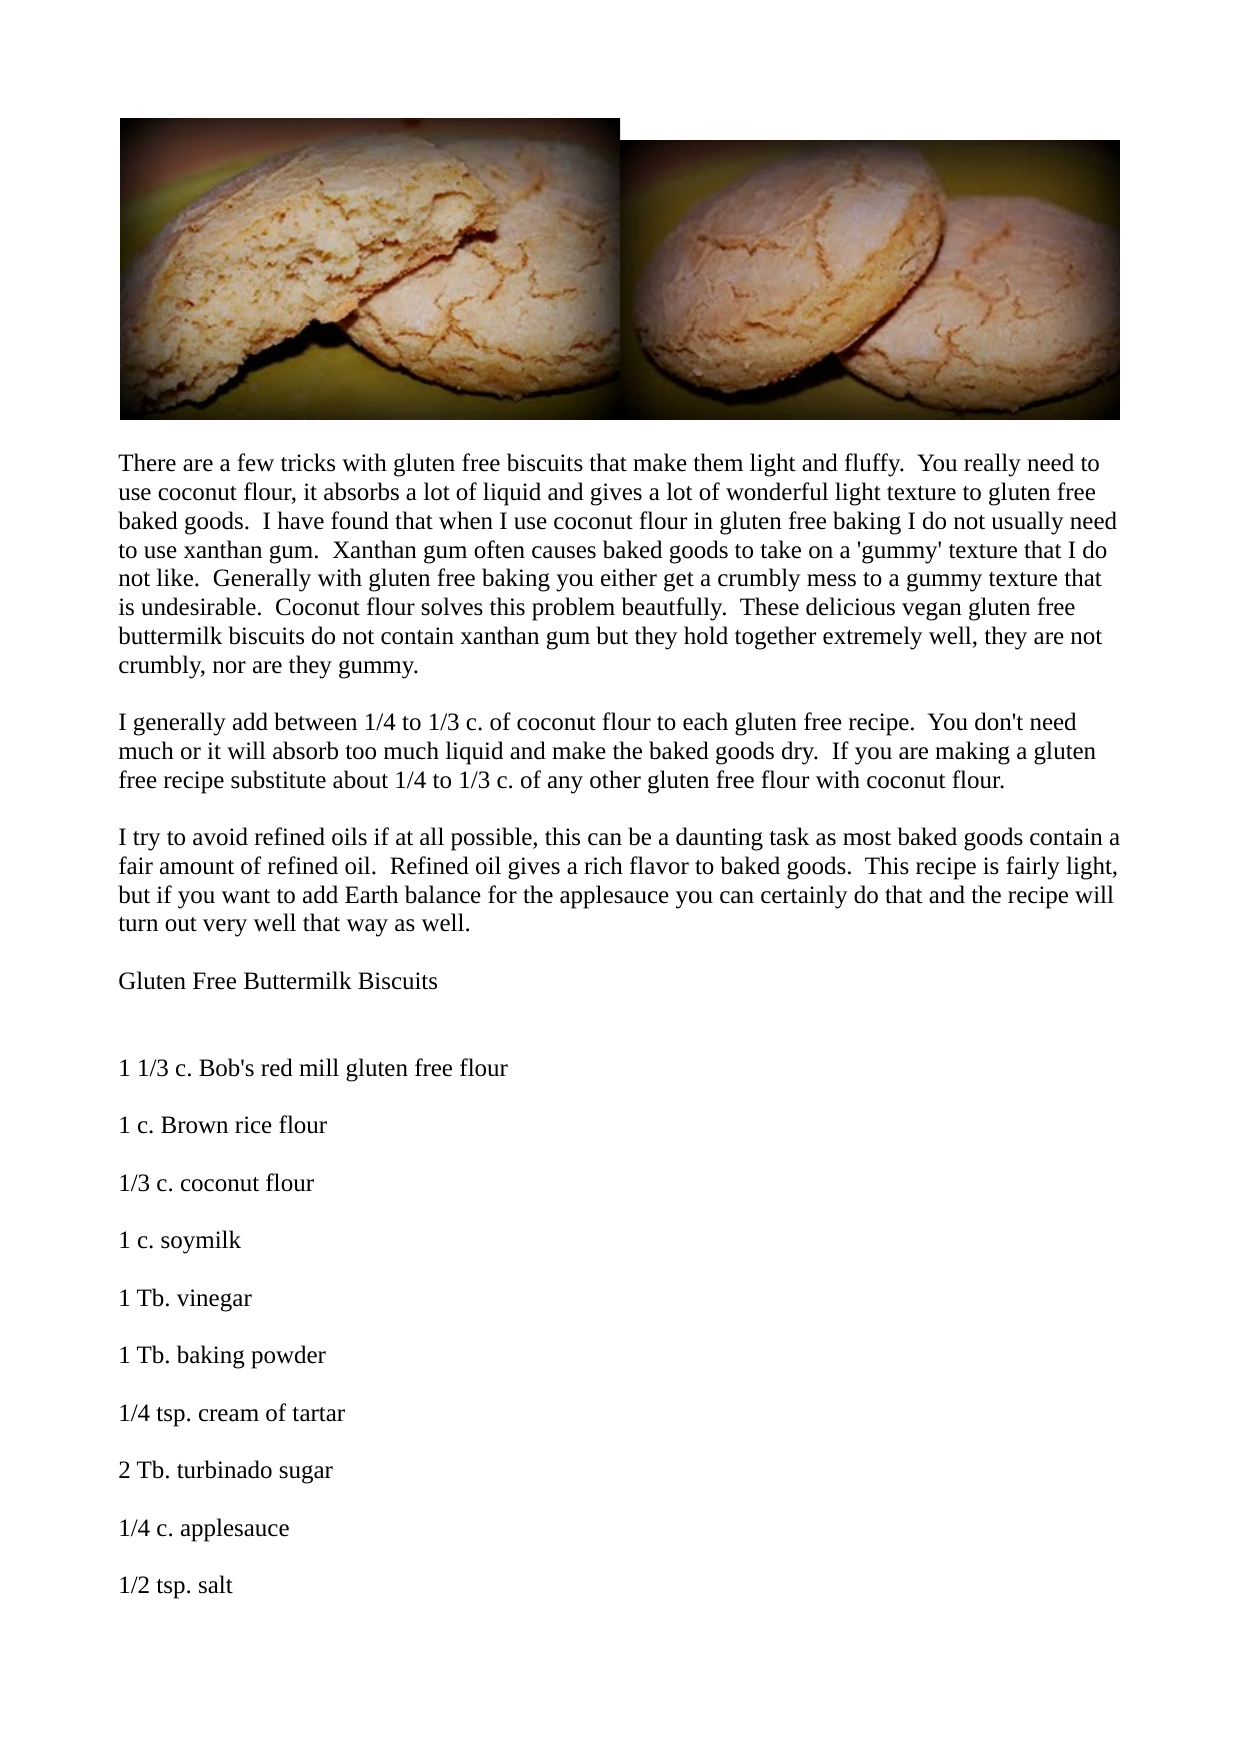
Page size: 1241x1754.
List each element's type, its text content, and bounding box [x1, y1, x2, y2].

text I try to avoid refined oils if at all possible, this can be a daunting task as most baked goods contain a fair amount of refined oil. Refined oil gives a rich flavor to baked goods. This recipe is fairly light, but if you want to add Earth balance for the applesauce you can certainly do that and the recipe will turn out very well that way as well. [118, 822, 1122, 937]
text I generally add between 1/4 to 1/3 c. of coconut flour to each gluten free recipe. You don't need much or it will absorb too much liquid and make the baked goods dry. If you are making a gluten free recipe substitute about 1/4 to 1/3 c. of any other gluten free flour with coconut flour. [118, 707, 1122, 793]
text 1 1/3 c. Bob's red mill gluten free flour 1 c. Brown rice flour 1/3 c. coconut flour 1 c. soymilk 1 Tb. vinegar 1 Tb. baking powder 1/4 tsp. cream of tartar 2 Tb. turbinado sugar 1/4 c. applesauce 1/2 tsp. salt [118, 995, 1122, 1628]
picture [120, 118, 1120, 420]
text ﻿Gluten Free Buttermilk Biscuits [118, 966, 1122, 995]
text There are a few tricks with gluten free biscuits that make them light and fluffy. You really need to use coconut flour, it absorbs a lot of liquid and gives a lot of wonderful light texture to gluten free baked goods. I have found that when I use coconut flour in gluten free baking I do not usually need to use xanthan gum. Xanthan gum often causes baked goods to take on a 'gummy' texture that I do not like. Generally with gluten free baking you either get a crumbly mess to a gummy texture that is undesirable. Coconut flour solves this problem beautfully. These delicious vegan gluten free buttermilk biscuits do not contain xanthan gum but they hold together extremely well, they are not crumbly, nor are they gummy. [118, 448, 1122, 678]
